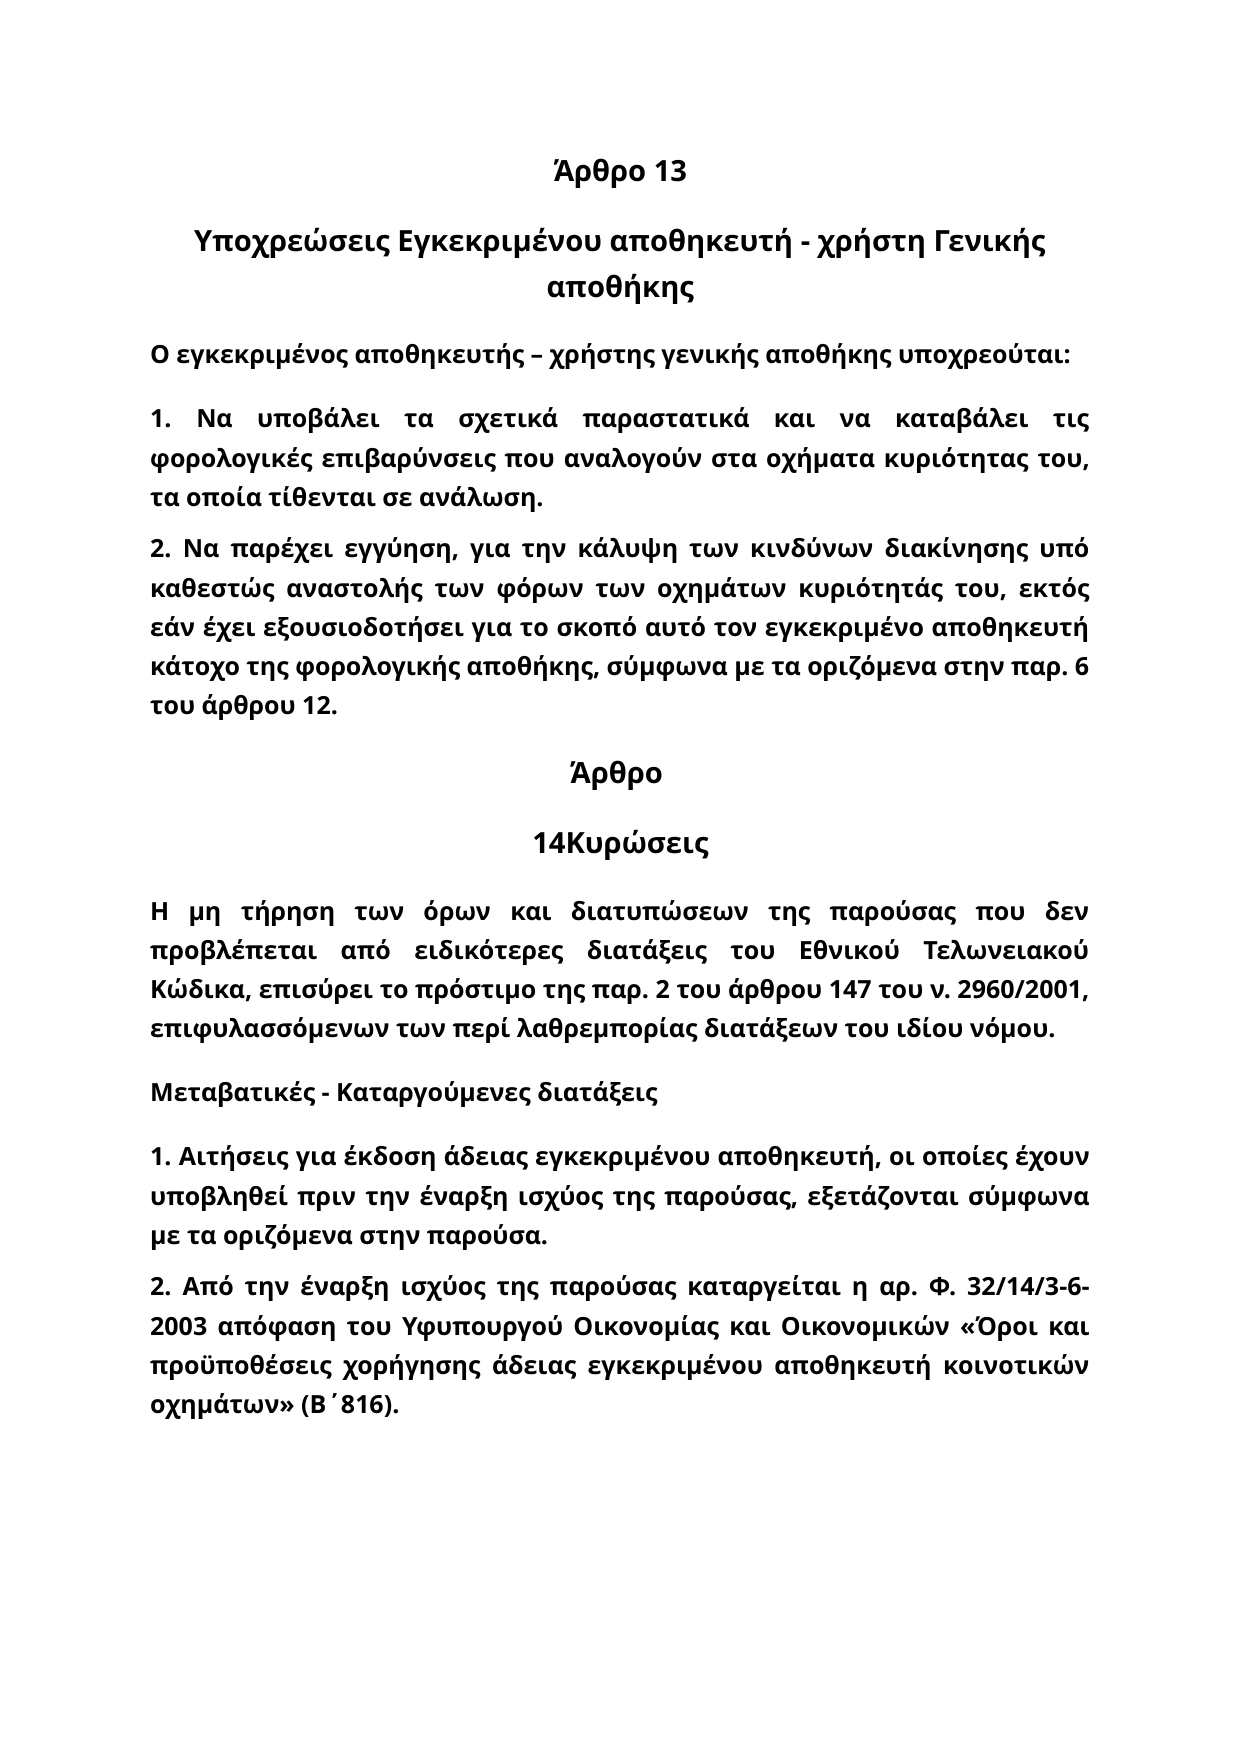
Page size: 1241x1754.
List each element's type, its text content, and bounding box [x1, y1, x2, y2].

subtitle Άρθρο 13 [150, 150, 1090, 190]
text 1. Αιτήσεις για έκδοση άδειας εγκεκριμένου αποθηκευτή, οι οποίες έχουν υποβληθεί πριν την έναρξη ισχύος της παρούσας, εξετάζονται σύμφωνα με τα οριζόμενα στην παρούσα. [150, 1139, 1090, 1251]
text Μεταβατικές - Καταργούμενες διατάξεις [150, 1075, 1090, 1109]
subtitle 14Κυρώσεις [150, 822, 1090, 862]
text Ο εγκεκριμένος αποθηκευτής – χρήστης γενικής αποθήκης υποχρεούται: [150, 337, 1090, 371]
subtitle Υποχρεώσεις Εγκεκριμένου αποθηκευτή - χρήστη Γενικής αποθήκης [150, 221, 1090, 306]
subtitle Άρθρο [150, 752, 1090, 792]
text 1. Να υποβάλει τα σχετικά παραστατικά και να καταβάλει τις φορολογικές επιβαρύνσεις που αναλογούν στα οχήματα κυριότητας του, τα οποία τίθενται σε ανάλωση. [150, 401, 1090, 513]
text 2. Από την έναρξη ισχύος της παρούσας καταργείται η αρ. Φ. 32/14/3-6-2003 απόφαση του Υφυπουργού Οικονομίας και Οικονομικών «Όροι και προϋποθέσεις χορήγησης άδειας εγκεκριμένου αποθηκευτή κοινοτικών οχημάτων» (Β΄816). [150, 1269, 1090, 1421]
text Η μη τήρηση των όρων και διατυπώσεων της παρούσας που δεν προβλέπεται από ειδικότερες διατάξεις του Εθνικού Τελωνειακού Κώδικα, επισύρει το πρόστιμο της παρ. 2 του άρθρου 147 του ν. 2960/2001, επιφυλασσόμενων των περί λαθρεμπορίας διατάξεων του ιδίου νόμου. [150, 893, 1090, 1045]
text 2. Να παρέχει εγγύηση, για την κάλυψη των κινδύνων διακίνησης υπό καθεστώς αναστολής των φόρων των οχημάτων κυριότητάς του, εκτός εάν έχει εξουσιοδοτήσει για το σκοπό αυτό τον εγκεκριμένο αποθηκευτή κάτοχο της φορολογικής αποθήκης, σύμφωνα με τα οριζόμενα στην παρ. 6 του άρθρου 12. [150, 531, 1090, 722]
